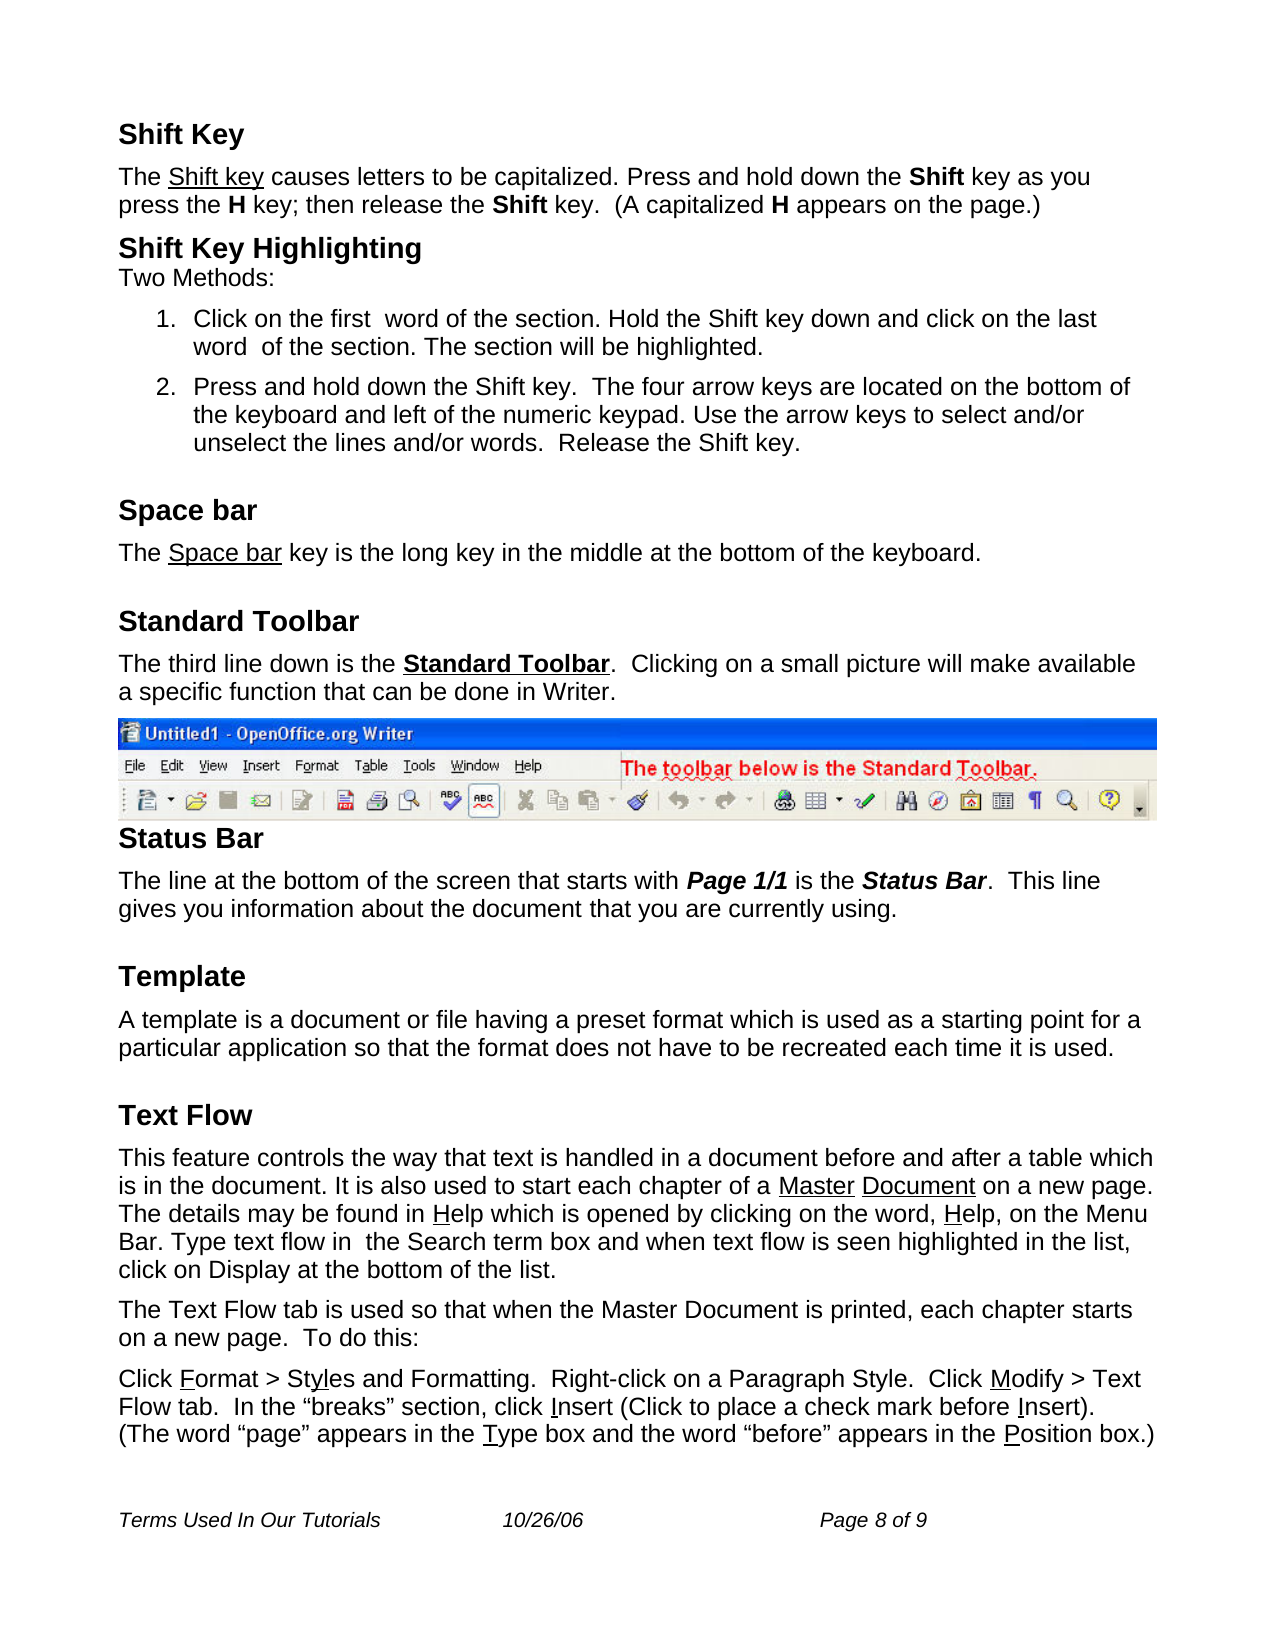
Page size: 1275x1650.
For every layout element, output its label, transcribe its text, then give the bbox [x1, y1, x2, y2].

list Press and hold down the Shift key. The four arrow keys are located on the bottom of the keyboard and left of the numeric keypad. Use the arrow keys to select and/or unselect the lines and/or words. Release the Shift key. [156, 373, 1157, 457]
text Click Format > Styles and Formatting. Right-click on a Paragraph Style. Click Modify > Text Flow tab. In the “breaks” section, click Insert (Click to place a check mark before Insert). (The word “page” appears in the Type box and the word “before” appears in the Position box.) [118, 1364, 1157, 1448]
subtitle Standard Toolbar [118, 605, 1157, 637]
subtitle Text Flow [118, 1099, 1157, 1131]
text The Shift key causes letters to be capitalized. Press and hold down the Shift key as you press the H key; then release the Shift key. (A capitalized H appears on the page.) [118, 163, 1157, 219]
subtitle Status Bar [118, 822, 1157, 854]
text A template is a document or file having a preset format which is used as a starting point for a particular application so that the format does not have to be recreated each time it is used. [118, 1006, 1157, 1061]
subtitle Template [118, 960, 1157, 993]
text The Space bar key is the long key in the middle at the bottom of the keyboard. [118, 539, 1157, 567]
text This feature controls the way that text is handled in a document before and after a table which is in the document. It is also used to start each chapter of a Master Document on a new page. The details may be found in Help which is opened by clicking on the word, Help, on the Menu Bar. Type text flow in the Search term box and when text flow is seen highlighted in the list, click on Display at the bottom of the list. [118, 1144, 1157, 1283]
picture [118, 718, 1157, 822]
text The third line down is the Standard Toolbar. Clicking on a small picture will make available a specific function that can be done in Writer. [118, 650, 1157, 706]
subtitle Shift Key [118, 118, 1157, 151]
text The Text Flow tab is used so that when the Master Document is printed, each chapter starts on a new page. To do this: [118, 1296, 1157, 1352]
list Click on the first word of the section. Hold the Shift key down and click on the last word of the section. The section will be highlighted. [156, 304, 1157, 360]
text The line at the bottom of the screen that starts with Page 1/1 is the Status Bar. This line gives you information about the document that you are currently using. [118, 867, 1157, 923]
subtitle Space bar [118, 494, 1157, 527]
text Shift Key Highlighting Two Methods: [118, 232, 1157, 292]
